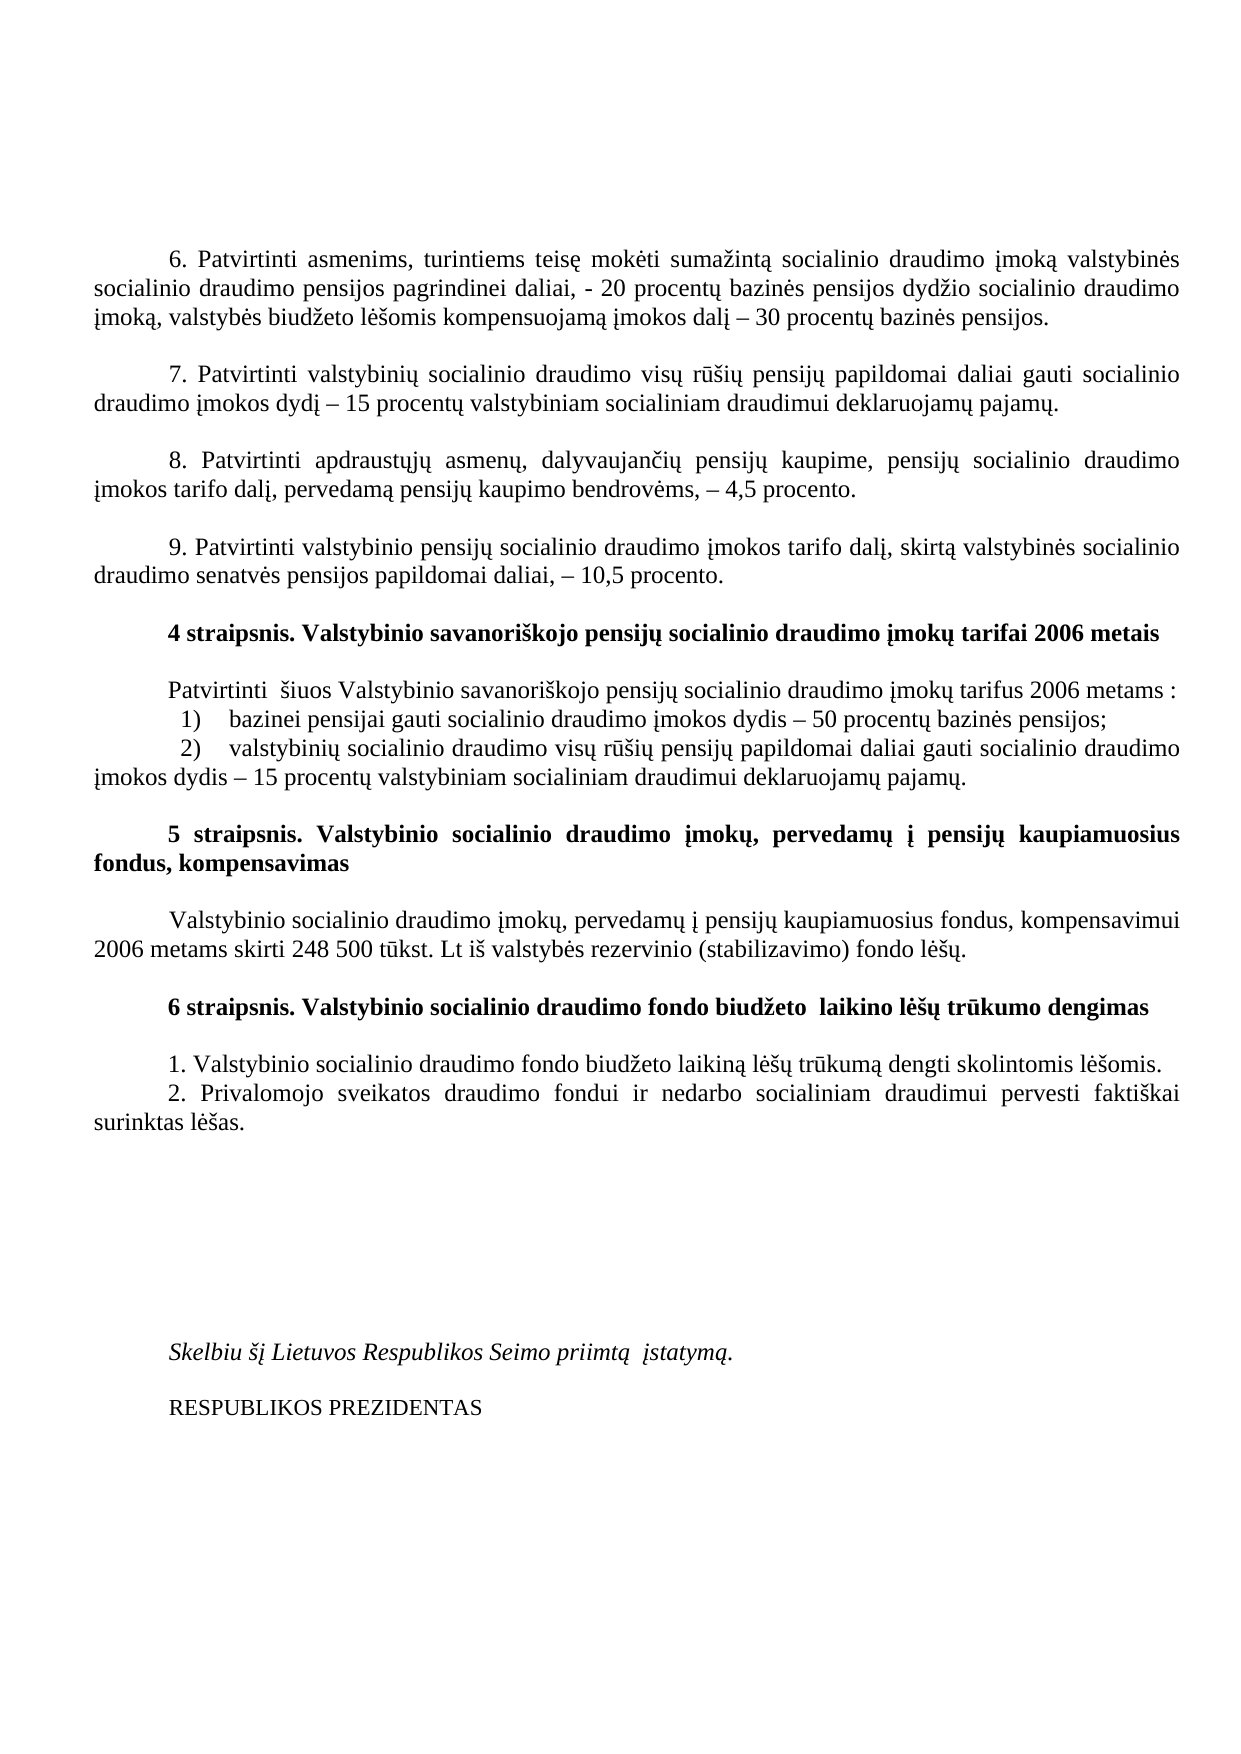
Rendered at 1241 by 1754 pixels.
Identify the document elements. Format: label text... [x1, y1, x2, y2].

text 1) bazinei pensijai gauti socialinio draudimo įmokos dydis – 50 procentų bazinės pensijos; [94, 704, 1181, 733]
text 1. Valstybinio socialinio draudimo fondo biudžeto laikiną lėšų trūkumą dengti skolintomis lėšomis. [94, 1049, 1181, 1078]
text 5 straipsnis. Valstybinio socialinio draudimo įmokų, pervedamų į pensijų kaupiamuosius fondus, kompensavimas [94, 819, 1181, 877]
text 7. Patvirtinti valstybinių socialinio draudimo visų rūšių pensijų papildomai daliai gauti socialinio draudimo įmokos dydį – 15 procentų valstybiniam socialiniam draudimui deklaruojamų pajamų. [94, 359, 1181, 417]
text 8. Patvirtinti apdraustųjų asmenų, dalyvaujančių pensijų kaupime, pensijų socialinio draudimo įmokos tarifo dalį, pervedamą pensijų kaupimo bendrovėms, – 4,5 procento. [94, 445, 1181, 503]
text 2. Privalomojo sveikatos draudimo fondui ir nedarbo socialiniam draudimui pervesti faktiškai surinktas lėšas. [94, 1078, 1181, 1135]
text 6 straipsnis. Valstybinio socialinio draudimo fondo biudžeto laikino lėšų trūkumo dengimas [94, 992, 1181, 1020]
text 9. Patvirtinti valstybinio pensijų socialinio draudimo įmokos tarifo dalį, skirtą valstybinės socialinio draudimo senatvės pensijos papildomai daliai, – 10,5 procento. [94, 532, 1181, 589]
text Patvirtinti šiuos Valstybinio savanoriškojo pensijų socialinio draudimo įmokų tarifus 2006 metams : [94, 675, 1181, 704]
text Valstybinio socialinio draudimo įmokų, pervedamų į pensijų kaupiamuosius fondus, kompensavimui 2006 metams skirti 248 500 tūkst. Lt iš valstybės rezervinio (stabilizavimo) fondo lėšų. [94, 905, 1181, 963]
text 4 straipsnis. Valstybinio savanoriškojo pensijų socialinio draudimo įmokų tarifai 2006 metais [94, 618, 1181, 647]
text Skelbiu šį Lietuvos Respublikos Seimo priimtą įstatymą. [169, 1337, 1181, 1365]
text RESPUBLIKOS PREZIDENTAS [169, 1394, 1181, 1421]
text 2) valstybinių socialinio draudimo visų rūšių pensijų papildomai daliai gauti socialinio draudimo įmokos dydis – 15 procentų valstybiniam socialiniam draudimui deklaruojamų pajamų. [94, 733, 1181, 790]
text 6. Patvirtinti asmenims, turintiems teisę mokėti sumažintą socialinio draudimo įmoką valstybinės socialinio draudimo pensijos pagrindinei daliai, - 20 procentų bazinės pensijos dydžio socialinio draudimo įmoką, valstybės biudžeto lėšomis kompensuojamą įmokos dalį – 30 procentų bazinės pensijos. [94, 244, 1181, 330]
